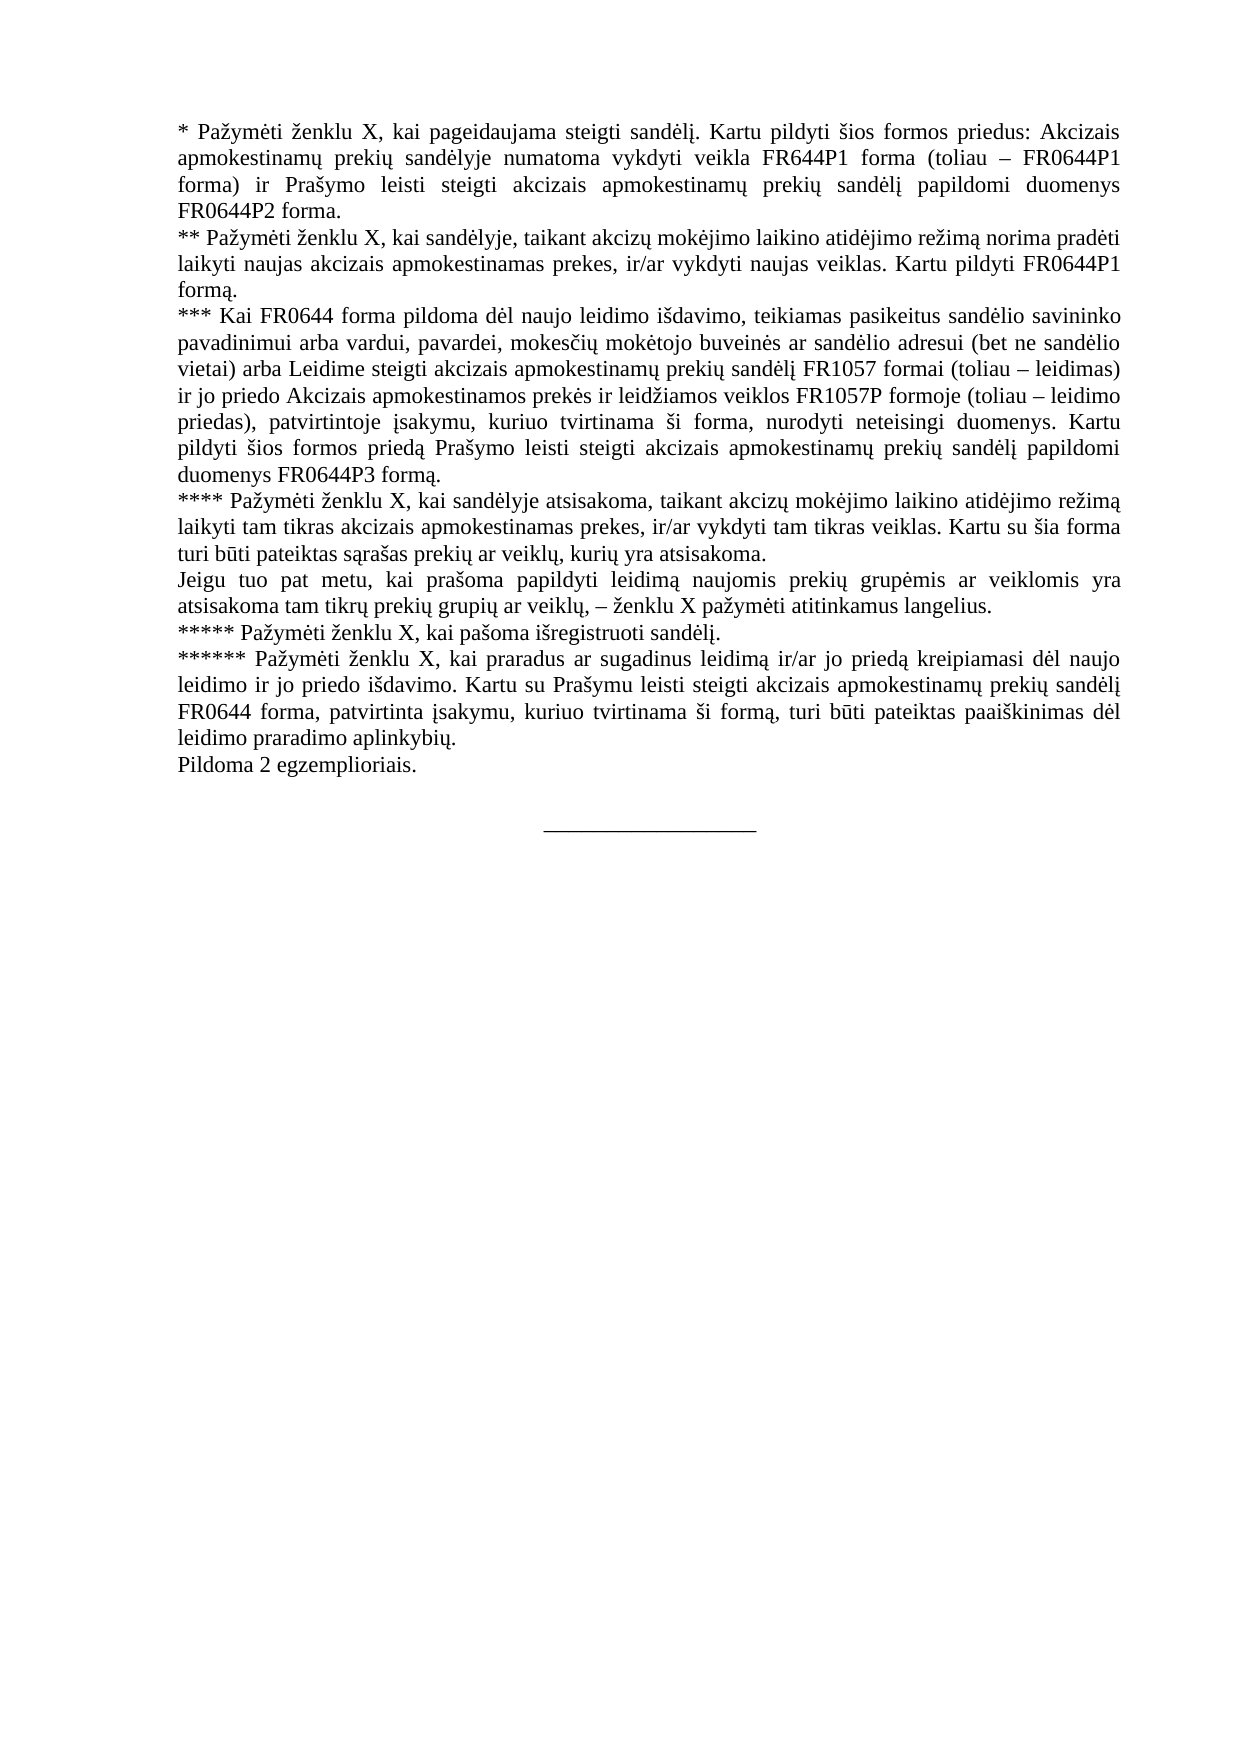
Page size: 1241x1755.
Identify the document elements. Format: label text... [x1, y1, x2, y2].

text ****** Pažymėti ženklu X, kai praradus ar sugadinus leidimą ir/ar jo priedą kreipiamasi dėl naujo leidimo ir jo priedo išdavimo. Kartu su Prašymu leisti steigti akcizais apmokestinamų prekių sandėlį FR0644 forma, patvirtinta įsakymu, kuriuo tvirtinama ši formą, turi būti pateiktas paaiškinimas dėl leidimo praradimo aplinkybių. [177, 645, 1122, 751]
text *** Kai FR0644 forma pildoma dėl naujo leidimo išdavimo, teikiamas pasikeitus sandėlio savininko pavadinimui arba vardui, pavardei, mokesčių mokėtojo buveinės ar sandėlio adresui (bet ne sandėlio vietai) arba Leidime steigti akcizais apmokestinamų prekių sandėlį FR1057 formai (toliau – leidimas) ir jo priedo Akcizais apmokestinamos prekės ir leidžiamos veiklos FR1057P formoje (toliau – leidimo priedas), patvirtintoje įsakymu, kuriuo tvirtinama ši forma, nurodyti neteisingi duomenys. Kartu pildyti šios formos priedą Prašymo leisti steigti akcizais apmokestinamų prekių sandėlį papildomi duomenys FR0644P3 formą. [177, 303, 1122, 487]
text ***** Pažymėti ženklu X, kai pašoma išregistruoti sandėlį. [177, 619, 1122, 645]
text Pildoma 2 egzemplioriais. [177, 751, 1122, 777]
text ** Pažymėti ženklu X, kai sandėlyje, taikant akcizų mokėjimo laikino atidėjimo režimą norima pradėti laikyti naujas akcizais apmokestinamas prekes, ir/ar vykdyti naujas veiklas. Kartu pildyti FR0644P1 formą. [177, 223, 1122, 303]
text * Pažymėti ženklu X, kai pageidaujama steigti sandėlį. Kartu pildyti šios formos priedus: Akcizais apmokestinamų prekių sandėlyje numatoma vykdyti veikla FR644P1 forma (toliau – FR0644P1 forma) ir Prašymo leisti steigti akcizais apmokestinamų prekių sandėlį papildomi duomenys FR0644P2 forma. [177, 118, 1122, 223]
text _________________ [177, 806, 1122, 834]
text Jeigu tuo pat metu, kai prašoma papildyti leidimą naujomis prekių grupėmis ar veiklomis yra atsisakoma tam tikrų prekių grupių ar veiklų, – ženklu X pažymėti atitinkamus langelius. [177, 566, 1122, 619]
text **** Pažymėti ženklu X, kai sandėlyje atsisakoma, taikant akcizų mokėjimo laikino atidėjimo režimą laikyti tam tikras akcizais apmokestinamas prekes, ir/ar vykdyti tam tikras veiklas. Kartu su šia forma turi būti pateiktas sąrašas prekių ar veiklų, kurių yra atsisakoma. [177, 487, 1122, 566]
